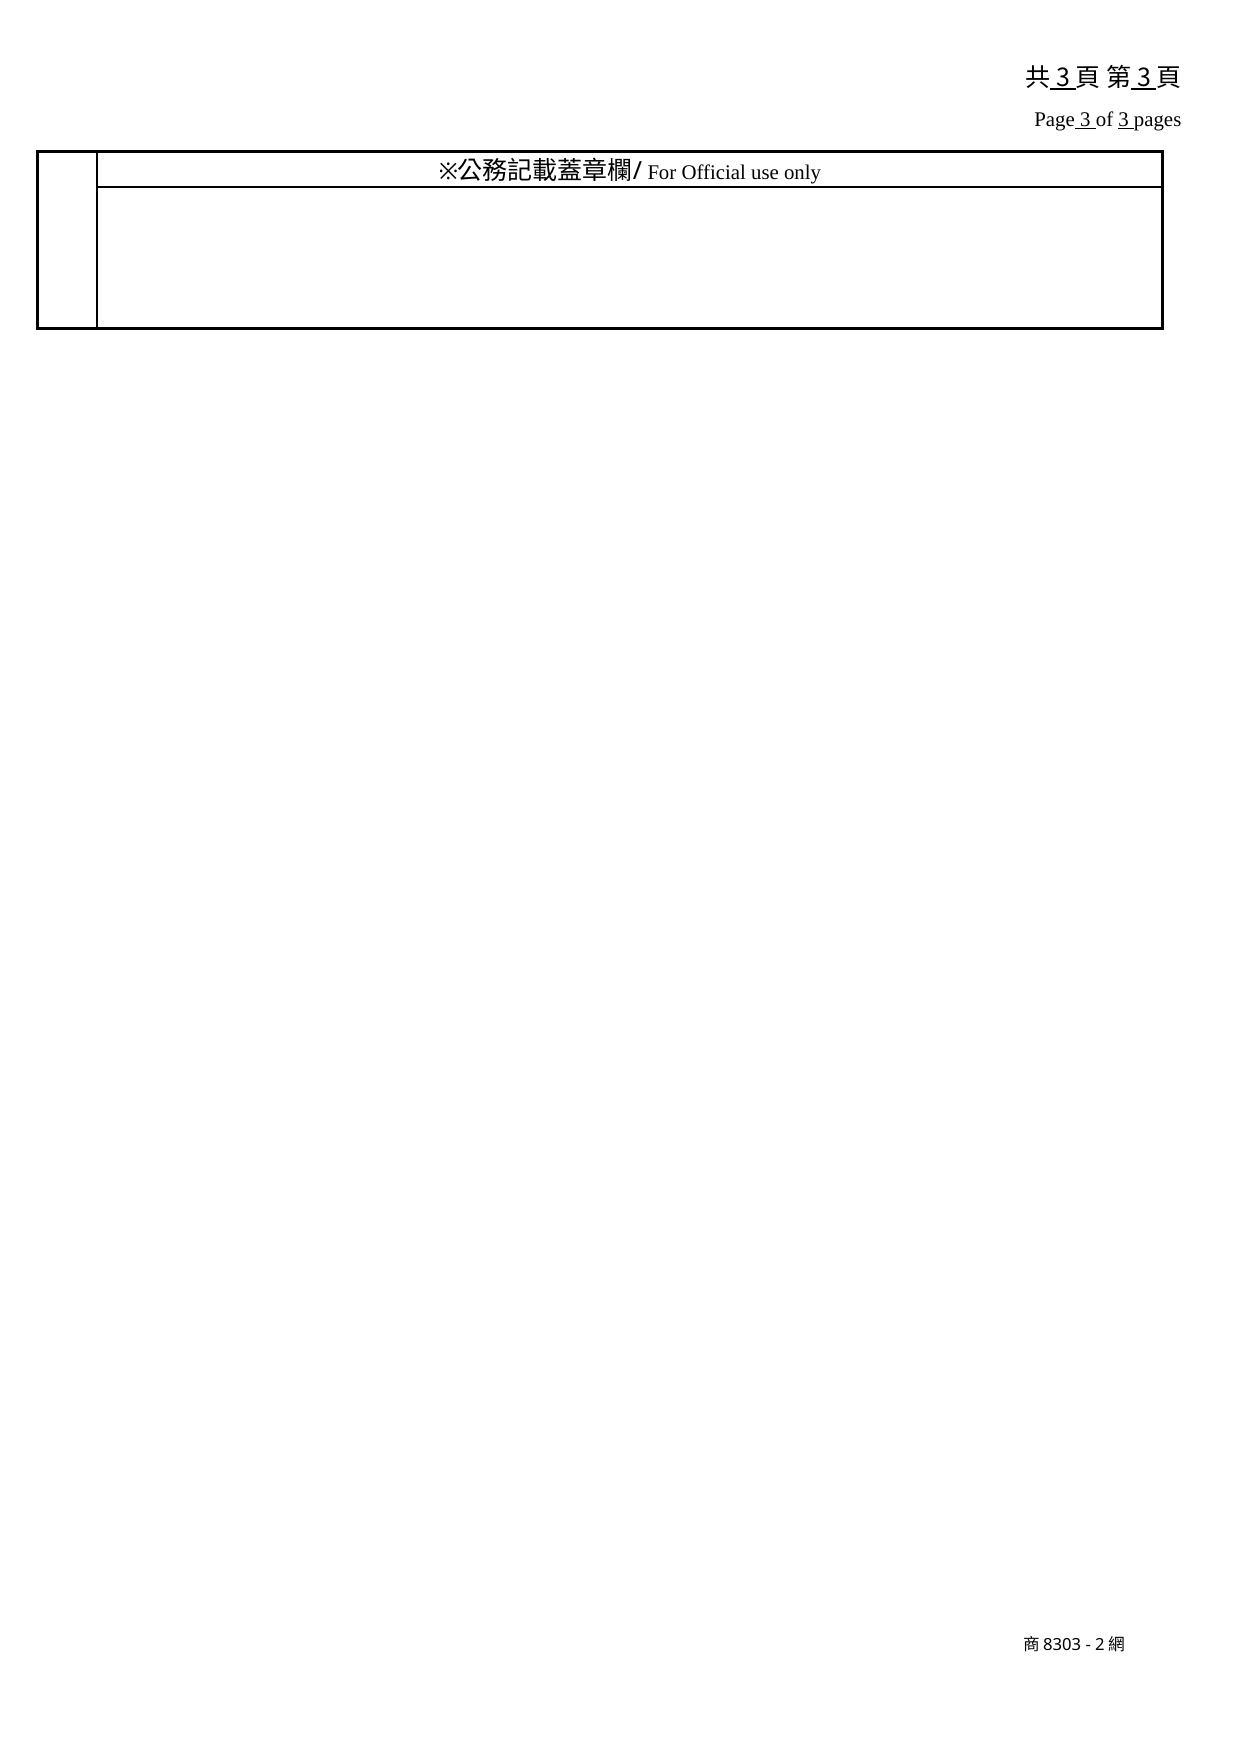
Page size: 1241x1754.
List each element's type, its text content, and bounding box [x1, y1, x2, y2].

table_cell [98, 188, 1161, 327]
table_cell [39, 153, 96, 327]
table_cell ※公務記載蓋章欄/ For Official use only [98, 153, 1161, 186]
